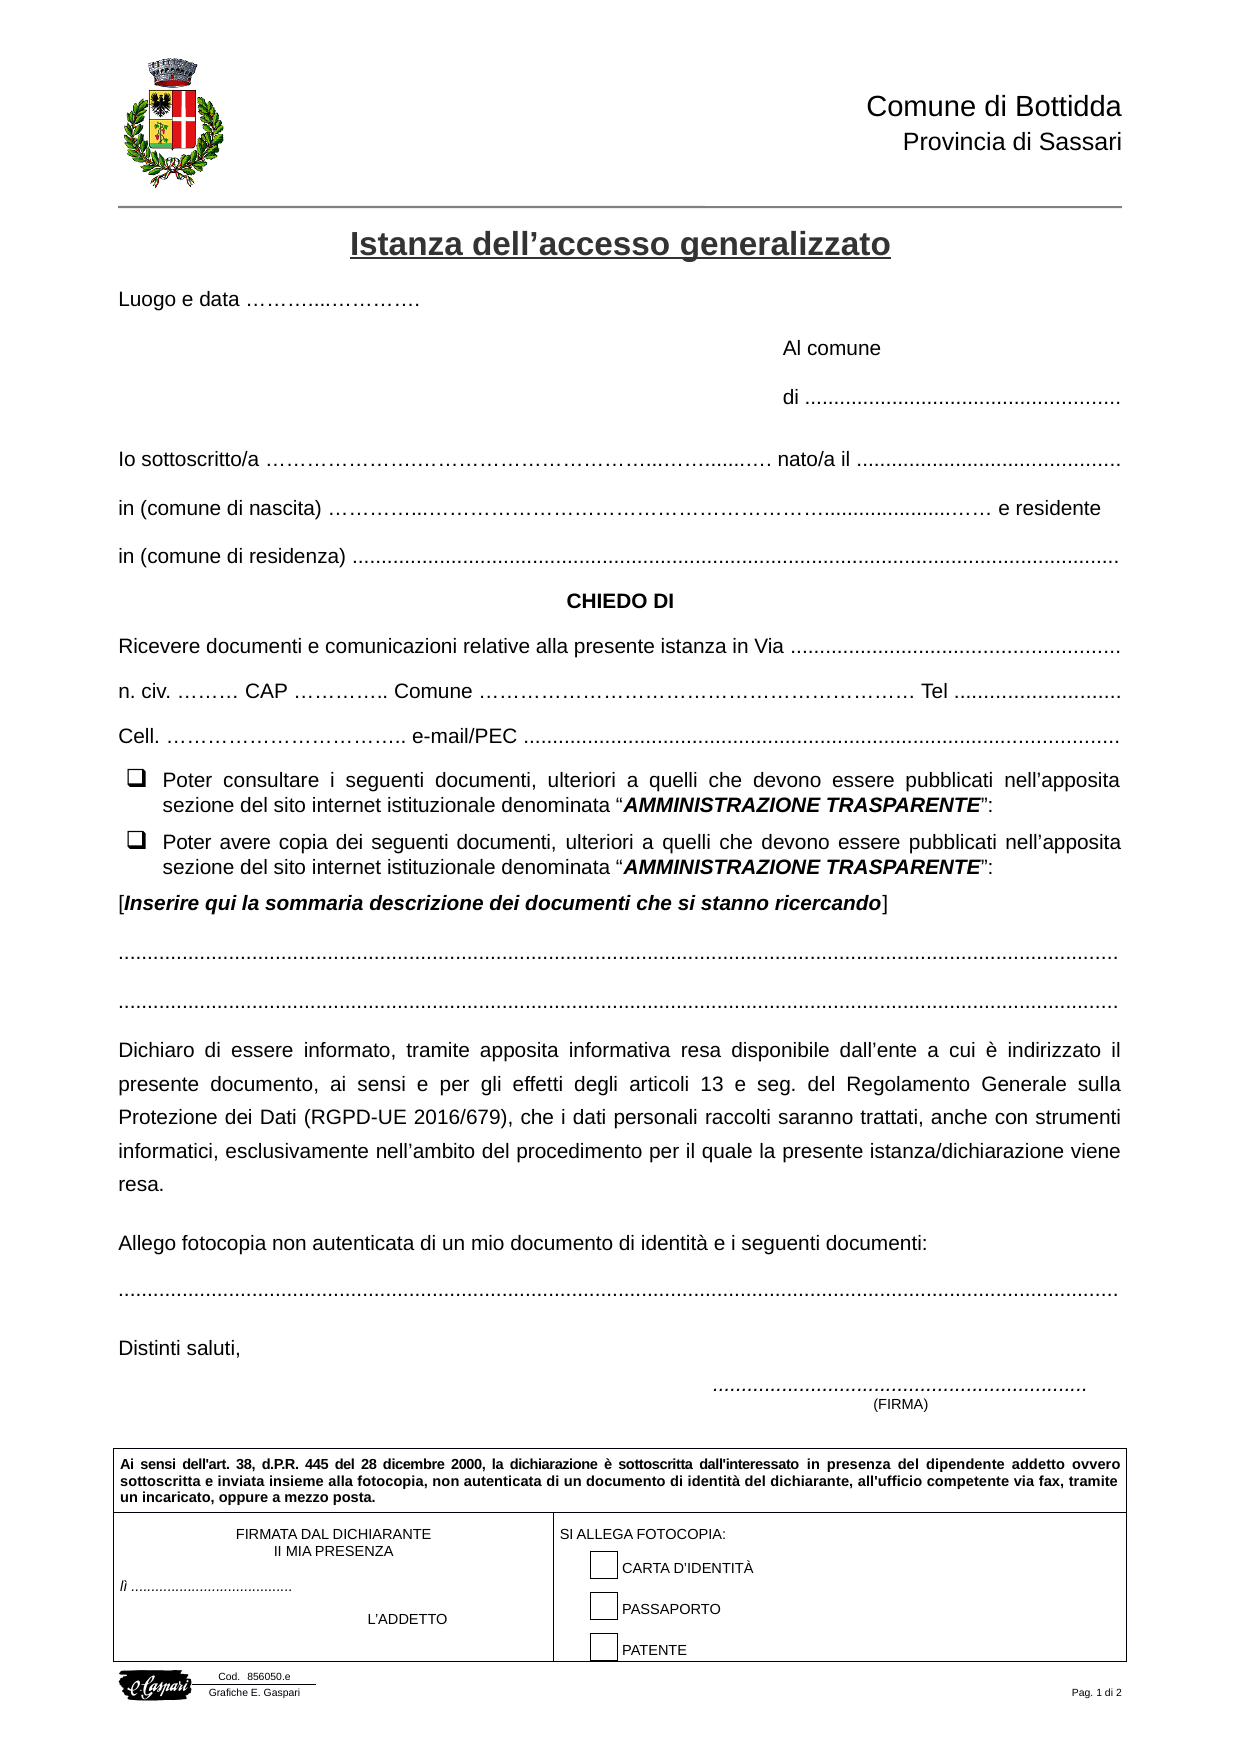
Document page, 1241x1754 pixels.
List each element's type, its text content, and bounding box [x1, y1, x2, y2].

text di [783, 385, 1122, 409]
text Cell. …………………………….. e-mail/PEC [118, 723, 1122, 747]
text Allego fotocopia non autenticata di un mio documento di identità e i seguenti documenti: [118, 1231, 1122, 1255]
text Io sottoscritto/a ………………….……………………………...…….......…. nato/a il [118, 446, 1122, 470]
text Al comune [783, 336, 1122, 360]
text in (comune di residenza) [118, 544, 1122, 568]
text Luogo e data ………....…………. [118, 287, 1122, 311]
text Comune di Bottidda [224, 89, 1122, 122]
text Dichiaro di essere informato, tramite apposita informativa resa disponibile dall’ente a cui è indirizzato il presente documento, ai sensi e per gli effetti degli articoli 13 e seg. del Regolamento Generale sulla Protezione dei Dati (RGPD-UE 2016/679), che i dati personali raccolti saranno trattati, anche con strumenti informatici, esclusivamente nell’ambito del procedimento per il quale la presente istanza/dichiarazione viene resa. [118, 1038, 1122, 1196]
list Poter avere copia dei seguenti documenti, ulteriori a quelli che devono essere pubblicati nell’apposita sezione del sito internet istituzionale denominata “AMMINISTRAZIONE TRASPARENTE”: [125, 830, 1122, 879]
text ................................................................. [679, 1372, 1122, 1396]
table_cell FIRMATA DAL DICHIARANTE II MIA PRESENZA lì ........................................ L’ADDETTO [114, 1513, 553, 1661]
text CHIEDO DI [118, 589, 1122, 613]
table_cell SI ALLEGA FOTOCOPIA: CARTA D’IDENTITÀ PASSAPORTO PATENTE [554, 1513, 1126, 1661]
text (FIRMA) [679, 1396, 1122, 1413]
text n. civ. ……… CAP ………….. Comune ……………………………………………………… Tel [118, 679, 1122, 703]
text Distinti saluti, [118, 1335, 1122, 1359]
picture [122, 58, 224, 189]
subtitle Istanza dell’accesso generalizzato [118, 224, 1122, 262]
picture [118, 1669, 192, 1701]
text Provincia di Sassari [224, 127, 1122, 156]
text in (comune di nascita) …………...…………………………………………………......................…… e residente [118, 495, 1122, 519]
table_header Ai sensi dell'art. 38, d.P.R. 445 del 28 dicembre 2000, la dichiarazione è sottoscritta dall'interessato in presenza del dipendente addetto ovvero sottoscritta e inviata insieme alla fotocopia, non autenticata di un documento di identità del dichiarante, all'ufficio competente via fax, tramite un incaricato, oppure a mezzo posta. [114, 1449, 1126, 1512]
list Poter consultare i seguenti documenti, ulteriori a quelli che devono essere pubblicati nell’apposita sezione del sito internet istituzionale denominata “AMMINISTRAZIONE TRASPARENTE”: [125, 768, 1122, 817]
text [Inserire qui la sommaria descrizione dei documenti che si stanno ricercando] [118, 891, 1122, 915]
text Ricevere documenti e comunicazioni relative alla presente istanza in Via [118, 634, 1122, 658]
